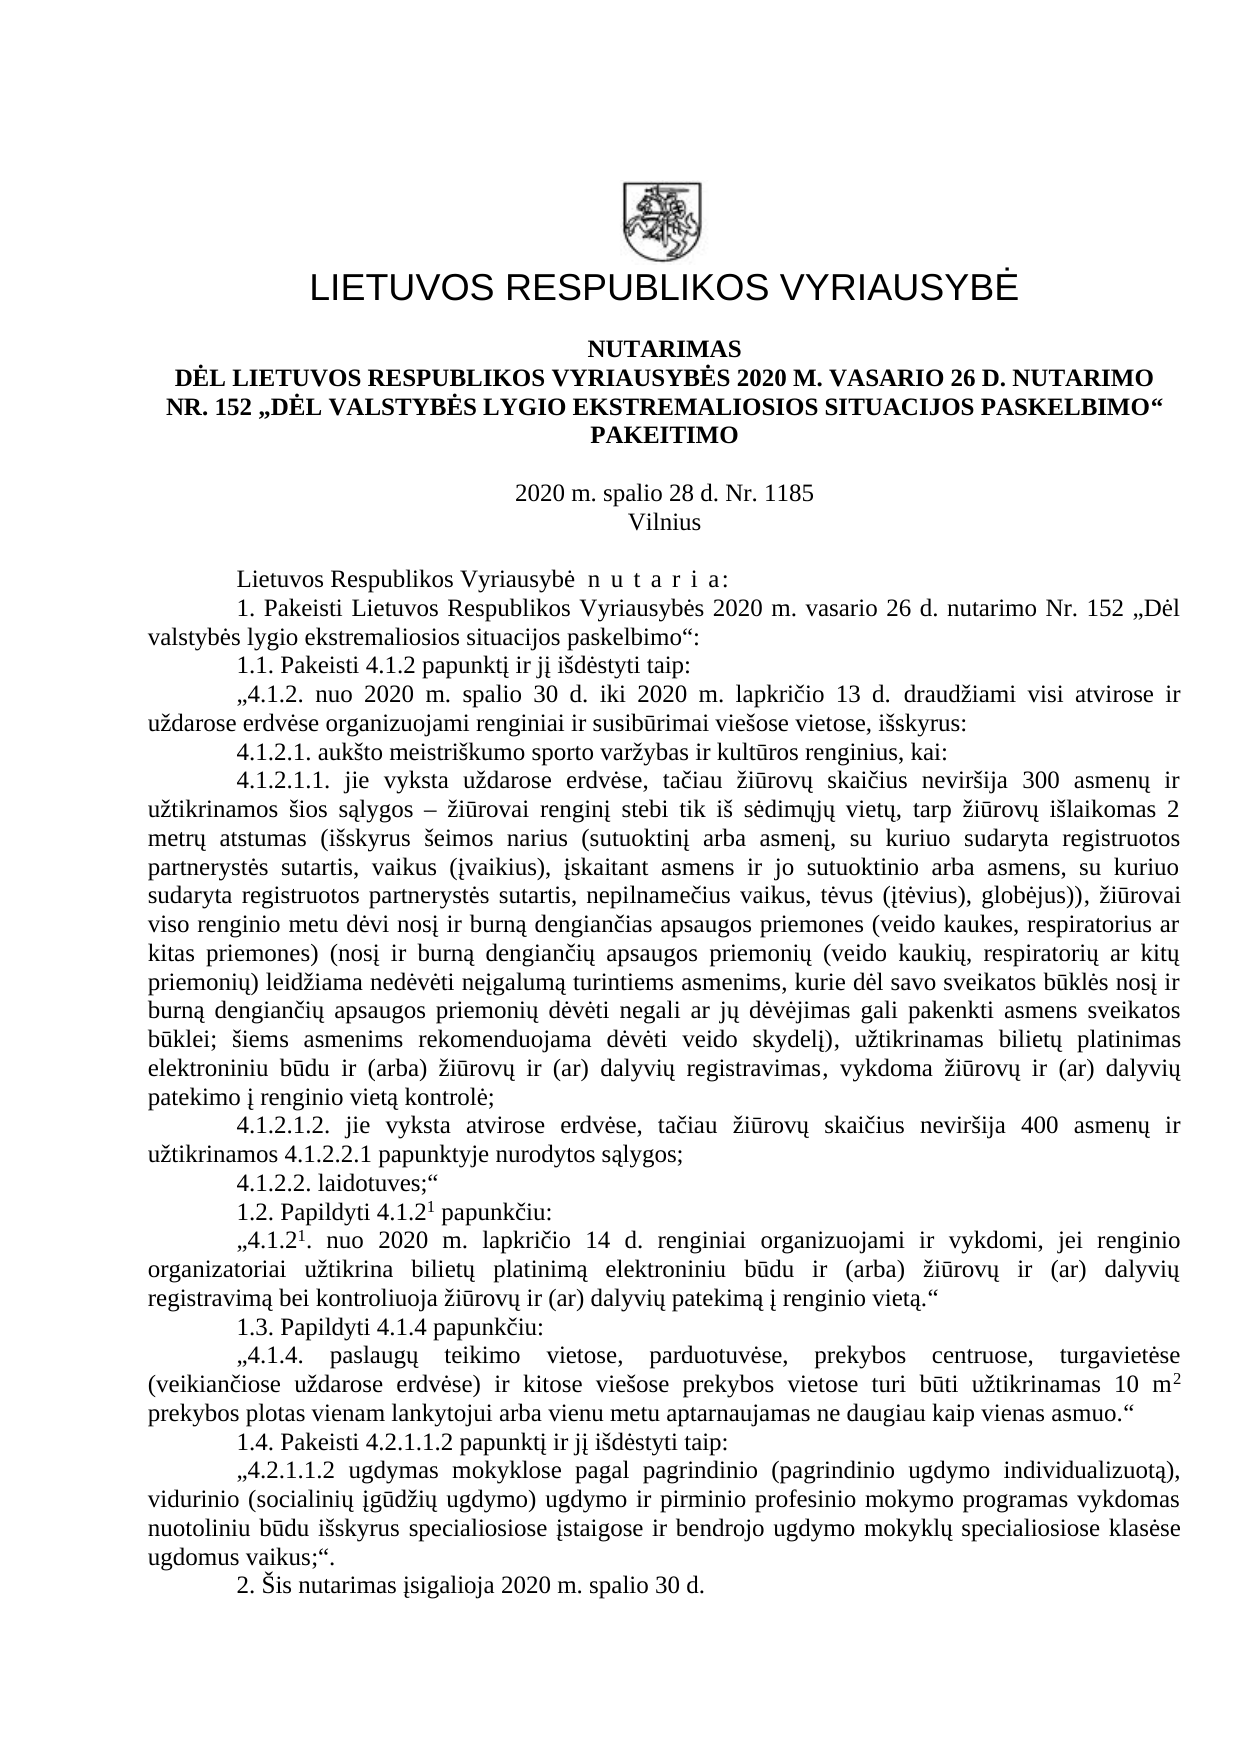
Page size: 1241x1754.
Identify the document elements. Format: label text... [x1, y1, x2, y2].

text „4.1.4. paslaugų teikimo vietose, parduotuvėse, prekybos centruose, turgavietėse (veikiančiose uždarose erdvėse) ir kitose viešose prekybos vietose turi būti užtikrinamas 10 m2 prekybos plotas vienam lankytojui arba vienu metu aptarnaujamas ne daugiau kaip vienas asmuo.“ [148, 1341, 1181, 1427]
text „4.1.21. nuo 2020 m. lapkričio 14 d. renginiai organizuojami ir vykdomi, jei renginio organizatoriai užtikrina bilietų platinimą elektroniniu būdu ir (arba) žiūrovų ir (ar) dalyvių registravimą bei kontroliuoja žiūrovų ir (ar) dalyvių patekimą į renginio vietą.“ [148, 1226, 1181, 1312]
text 1.4. Pakeisti 4.2.1.1.2 papunktį ir jį išdėstyti taip: [148, 1427, 1181, 1456]
text 4.1.2.1.1. jie vyksta uždarose erdvėse, tačiau žiūrovų skaičius neviršija 300 asmenų ir užtikrinamos šios sąlygos – žiūrovai renginį stebi tik iš sėdimųjų vietų, tarp žiūrovų išlaikomas 2 metrų atstumas (išskyrus šeimos narius (sutuoktinį arba asmenį, su kuriuo sudaryta registruotos partnerystės sutartis, vaikus (įvaikius), įskaitant asmens ir jo sutuoktinio arba asmens, su kuriuo sudaryta registruotos partnerystės sutartis, nepilnamečius vaikus, tėvus (įtėvius), globėjus)), žiūrovai viso renginio metu dėvi nosį ir burną dengiančias apsaugos priemones (veido kaukes, respiratorius ar kitas priemones) (nosį ir burną dengiančių apsaugos priemonių (veido kaukių, respiratorių ar kitų priemonių) leidžiama nedėvėti neįgalumą turintiems asmenims, kurie dėl savo sveikatos būklės nosį ir burną dengiančių apsaugos priemonių dėvėti negali ar jų dėvėjimas gali pakenkti asmens sveikatos būklei; šiems asmenims rekomenduojama dėvėti veido skydelį), užtikrinamas bilietų platinimas elektroniniu būdu ir (arba) žiūrovų ir (ar) dalyvių registravimas, vykdoma žiūrovų ir (ar) dalyvių patekimo į renginio vietą kontrolė; [148, 766, 1181, 1111]
text 1.1. Pakeisti 4.1.2 papunktį ir jį išdėstyti taip: [148, 651, 1181, 679]
text 4.1.2.1.2. jie vyksta atvirose erdvėse, tačiau žiūrovų skaičius neviršija 400 asmenų ir užtikrinamos 4.1.2.2.1 papunktyje nurodytos sąlygos; [148, 1111, 1181, 1168]
text „4.2.1.1.2 ugdymas mokyklose pagal pagrindinio (pagrindinio ugdymo individualizuotą), vidurinio (socialinių įgūdžių ugdymo) ugdymo ir pirminio profesinio mokymo programas vykdomas nuotoliniu būdu išskyrus specialiosiose įstaigose ir bendrojo ugdymo mokyklų specialiosiose klasėse ugdomus vaikus;“. [148, 1456, 1181, 1571]
text 1.3. Papildyti 4.1.4 papunkčiu: [148, 1312, 1181, 1341]
text 1. Pakeisti Lietuvos Respublikos Vyriausybės 2020 m. vasario 26 d. nutarimo Nr. 152 „Dėl valstybės lygio ekstremaliosios situacijos paskelbimo“: [148, 593, 1181, 651]
text 4.1.2.2. laidotuves;“ [148, 1168, 1181, 1197]
text LIETUVOS RESPUBLIKOS VYRIAUSYBĖ [148, 265, 1181, 308]
text 4.1.2.1. aukšto meistriškumo sporto varžybas ir kultūros renginius, kai: [148, 737, 1181, 766]
text 2020 m. spalio 28 d. Nr. 1185 [148, 478, 1181, 507]
text Vilnius [148, 507, 1181, 536]
text Lietuvos Respublikos Vyriausybė n u t a r i a: [148, 564, 1181, 593]
text „4.1.2. nuo 2020 m. spalio 30 d. iki 2020 m. lapkričio 13 d. draudžiami visi atvirose ir uždarose erdvėse organizuojami renginiai ir susibūrimai viešose vietose, išskyrus: [148, 679, 1181, 737]
text 2. Šis nutarimas įsigalioja 2020 m. spalio 30 d. [148, 1571, 1181, 1599]
text nutarimas [148, 334, 1181, 363]
text DĖL LIETUVOS RESPUBLIKOS VYRIAUSYBĖS 2020 M. VASARIO 26 D. NUTARIMO NR. 152 „DĖL VALSTYBĖS LYGIO EKSTREMALIOSIOS SITUACIJOS PASKELBIMO“ PAKEITIMO [148, 363, 1181, 449]
text 1.2. Papildyti 4.1.21 papunkčiu: [148, 1197, 1181, 1226]
